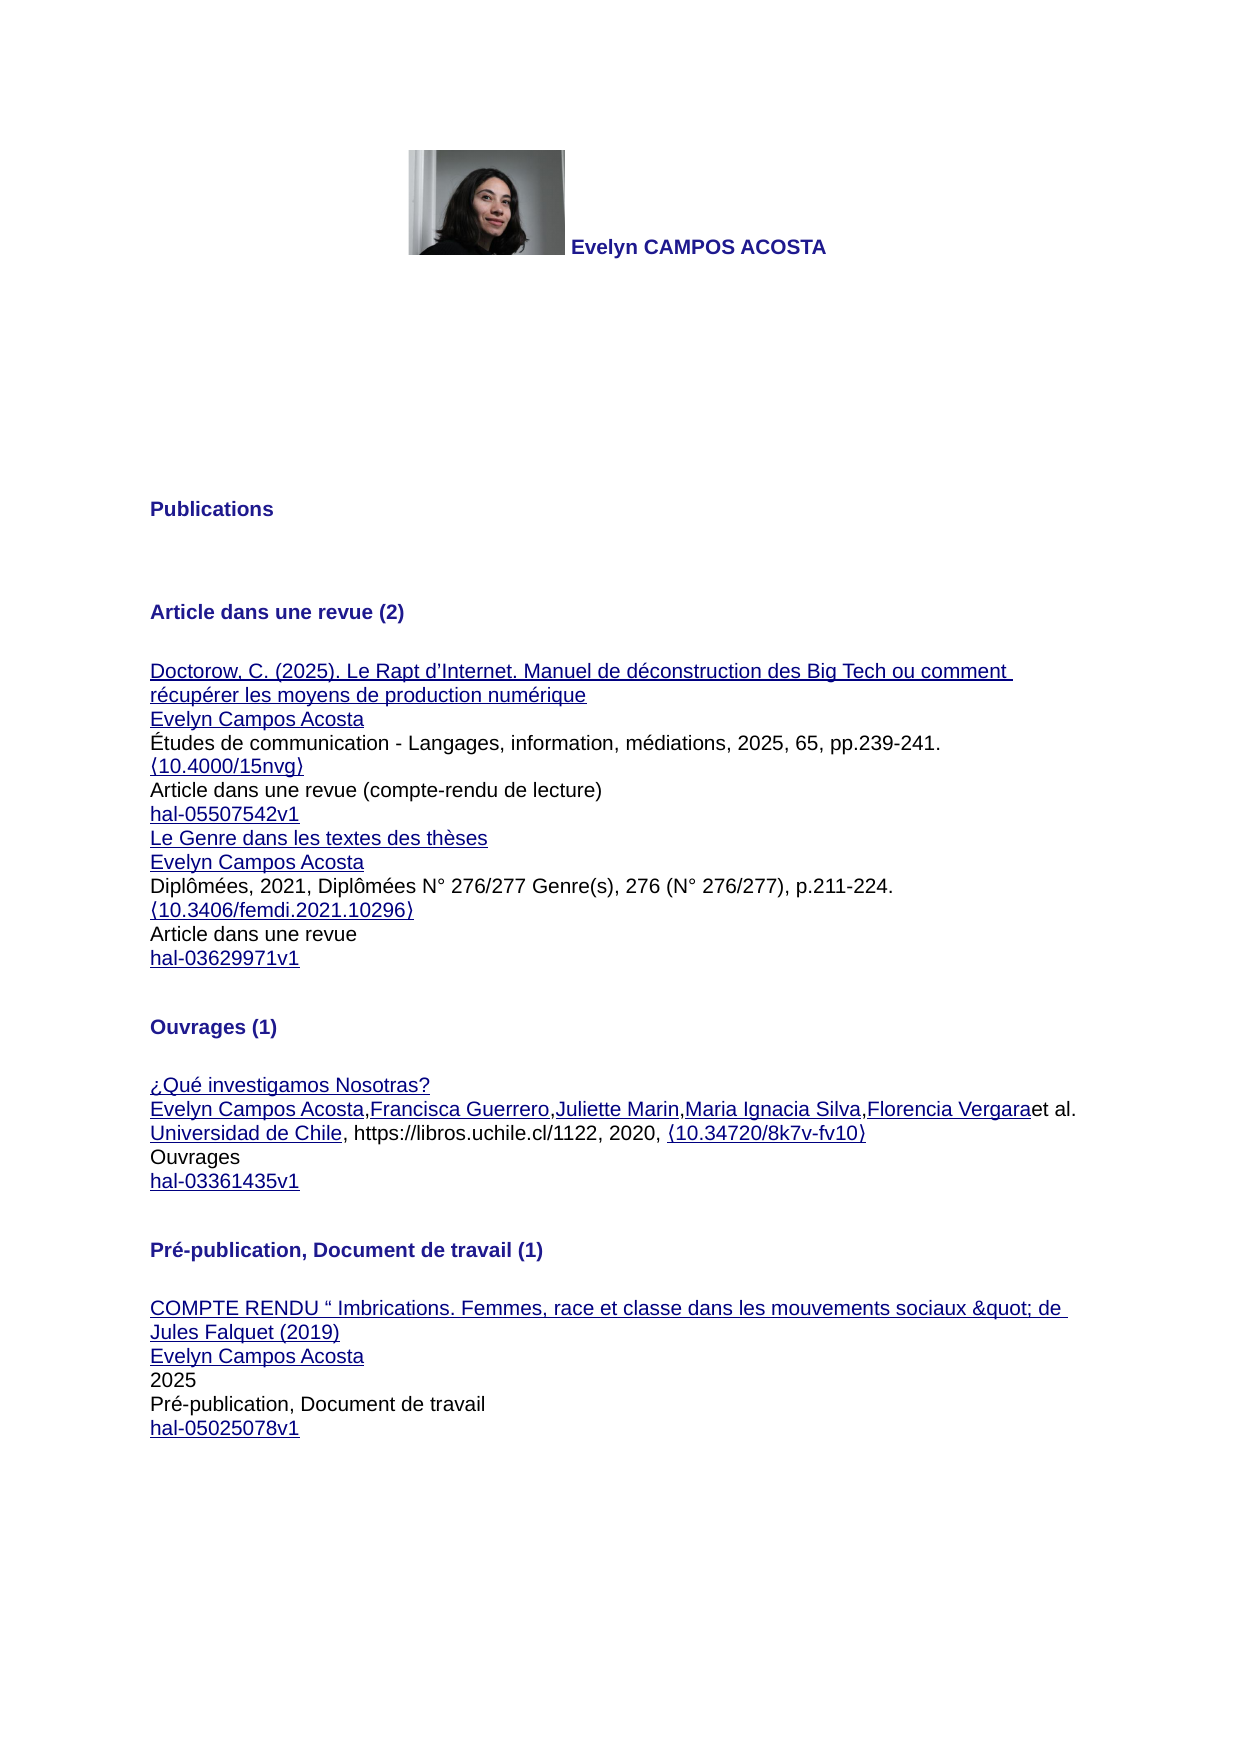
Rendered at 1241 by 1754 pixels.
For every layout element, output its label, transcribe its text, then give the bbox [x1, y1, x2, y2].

table_header COMPTE RENDU “ Imbrications. Femmes, race et classe dans les mouvements sociaux &quot; de Jules Falquet (2019) Evelyn Campos Acosta 2025 Pré-publication, Document de travail hal-05025078v1 [150, 1296, 1090, 1440]
subtitle Pré-publication, Document de travail (1) [150, 1238, 1090, 1262]
table_header ¿Qué investigamos Nosotras? Evelyn Campos Acosta,Francisca Guerrero,Juliette Marin,Maria Ignacia Silva,Florencia Vergaraet al. Universidad de Chile, https://libros.uchile.cl/1122, 2020, ⟨10.34720/8k7v-fv10⟩ Ouvrages hal-03361435v1 [150, 1073, 1090, 1193]
table_header Doctorow, C. (2025). Le Rapt d’Internet. Manuel de déconstruction des Big Tech ou comment récupérer les moyens de production numérique Evelyn Campos Acosta Études de communication - Langages, information, médiations, 2025, 65, pp.239-241. ⟨10.4000/15nvg⟩ Article dans une revue (compte-rendu de lecture) hal-05507542v1 [150, 659, 1090, 826]
subtitle Publications [150, 497, 1090, 521]
table_cell Le Genre dans les textes des thèses Evelyn Campos Acosta Diplômées, 2021, Diplômées N° 276/277 Genre(s), 276 (N° 276/277), p.211-224. ⟨10.3406/femdi.2021.10296⟩ Article dans une revue hal-03629971v1 [150, 826, 1090, 970]
subtitle Article dans une revue (2) [150, 600, 1090, 624]
subtitle Ouvrages (1) [150, 1015, 1090, 1039]
subtitle Evelyn CAMPOS ACOSTA [150, 150, 1090, 258]
picture [408, 150, 565, 255]
